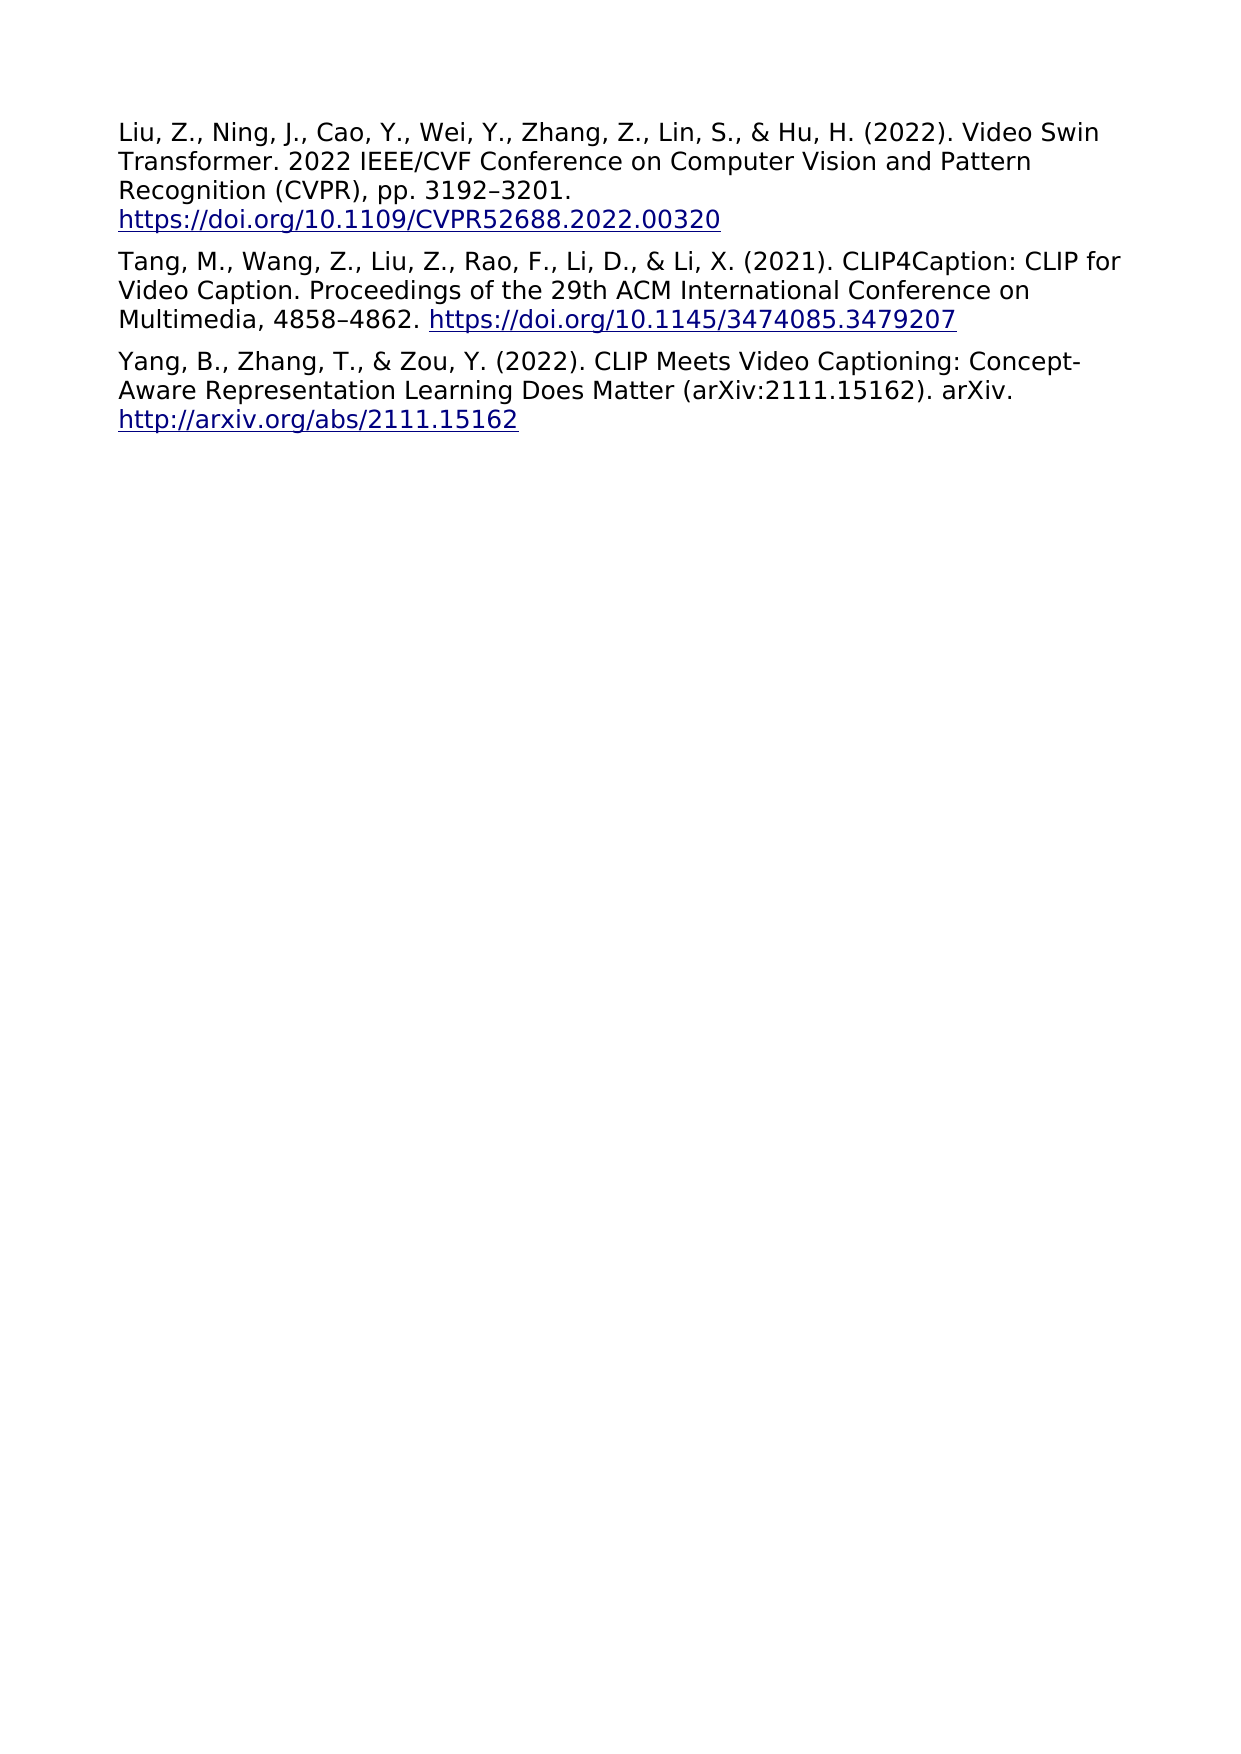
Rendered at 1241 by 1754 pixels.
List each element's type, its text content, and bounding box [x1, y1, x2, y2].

text Yang, B., Zhang, T., & Zou, Y. (2022). CLIP Meets Video Captioning: Concept-Aware Representation Learning Does Matter (arXiv:2111.15162). arXiv. http://arxiv.org/abs/2111.15162 [118, 347, 1122, 435]
text Liu, Z., Ning, J., Cao, Y., Wei, Y., Zhang, Z., Lin, S., & Hu, H. (2022). Video Swin Transformer. 2022 IEEE/CVF Conference on Computer Vision and Pattern Recognition (CVPR), pp. 3192–3201. https://doi.org/10.1109/CVPR52688.2022.00320 [118, 118, 1122, 235]
text Tang, M., Wang, Z., Liu, Z., Rao, F., Li, D., & Li, X. (2021). CLIP4Caption: CLIP for Video Caption. Proceedings of the 29th ACM International Conference on Multimedia, 4858–4862. https://doi.org/10.1145/3474085.3479207 [118, 247, 1122, 335]
